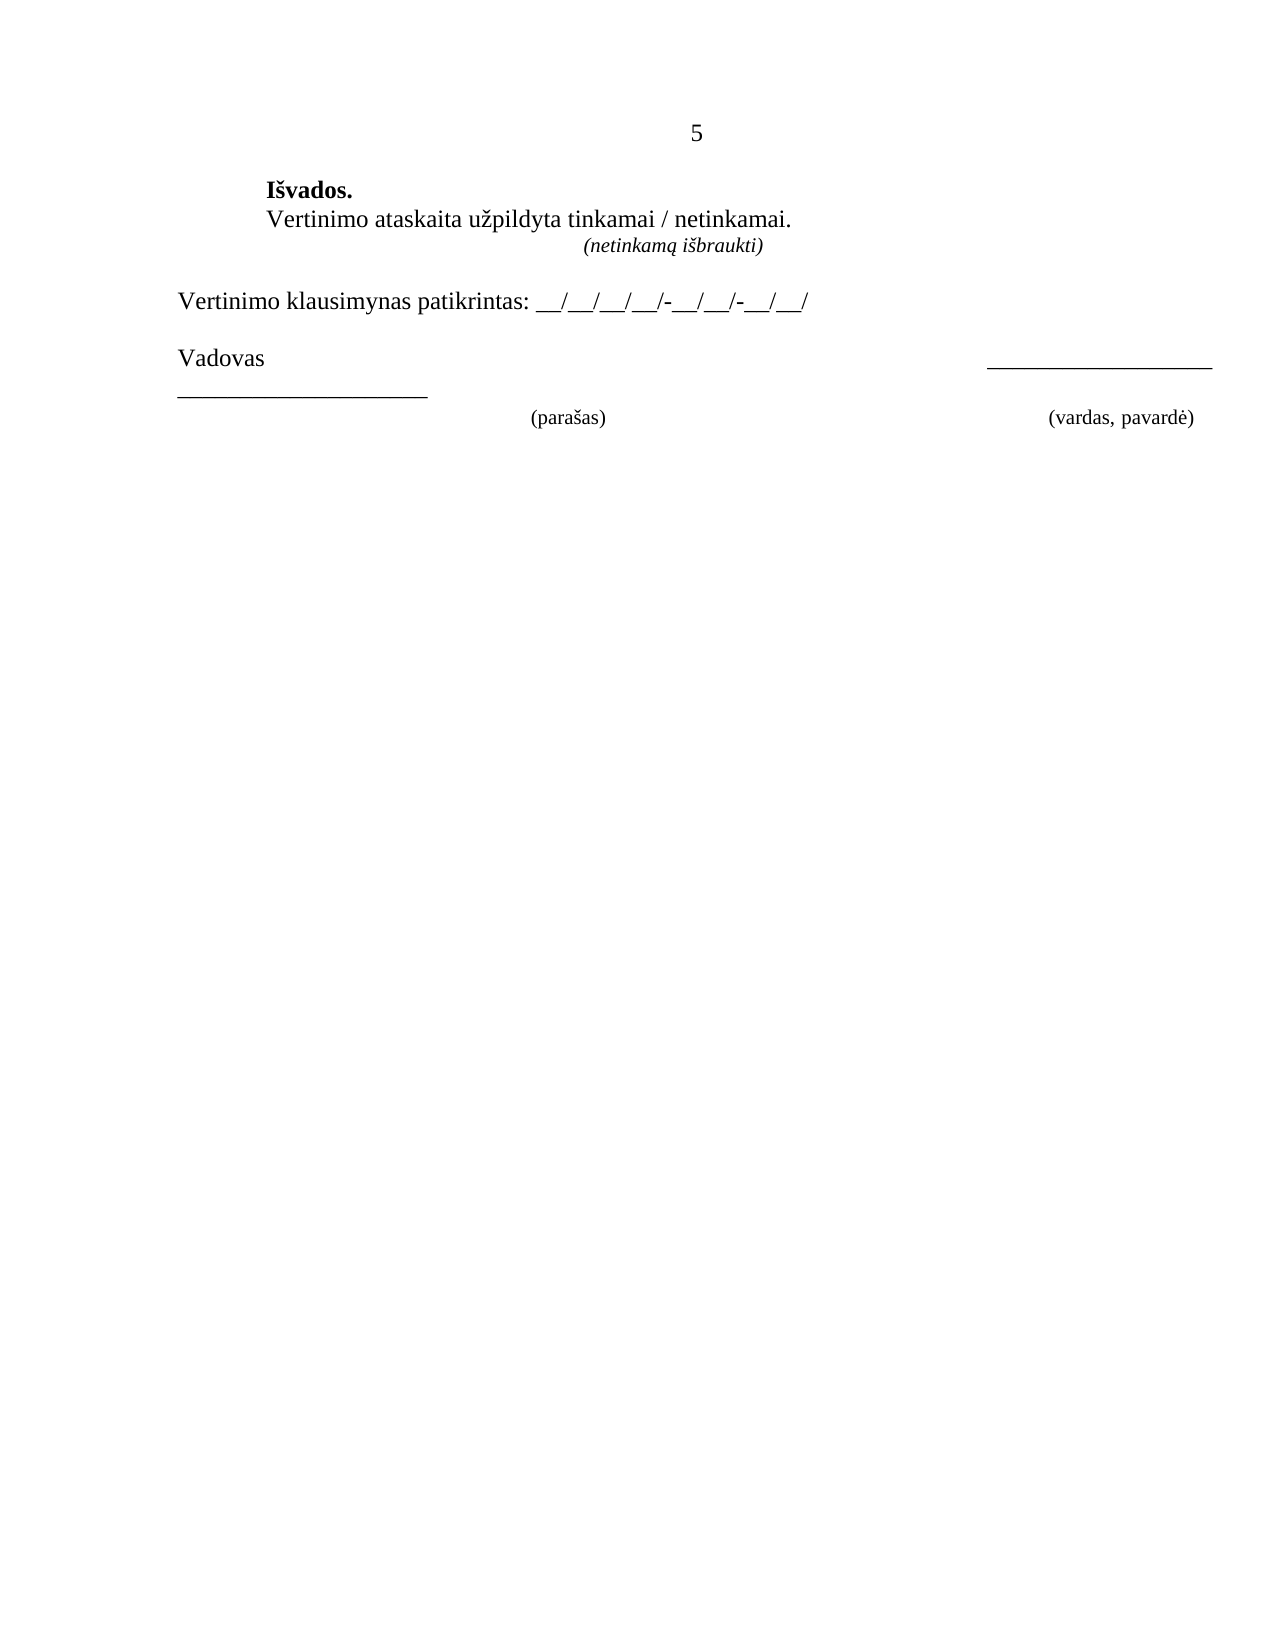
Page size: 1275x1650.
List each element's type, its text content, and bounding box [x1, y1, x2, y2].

text Vertinimo ataskaita užpildyta tinkamai / netinkamai. [177, 204, 1216, 233]
text Vertinimo klausimynas patikrintas: __/__/__/__/-__/__/-__/__/ [177, 286, 1197, 315]
text (netinkamą išbraukti) [177, 233, 1216, 257]
text Išvados. [177, 176, 1216, 204]
text (parašas) (vardas, pavardė) [177, 401, 1216, 430]
text Vadovas __________________ ____________________ [177, 343, 1216, 401]
